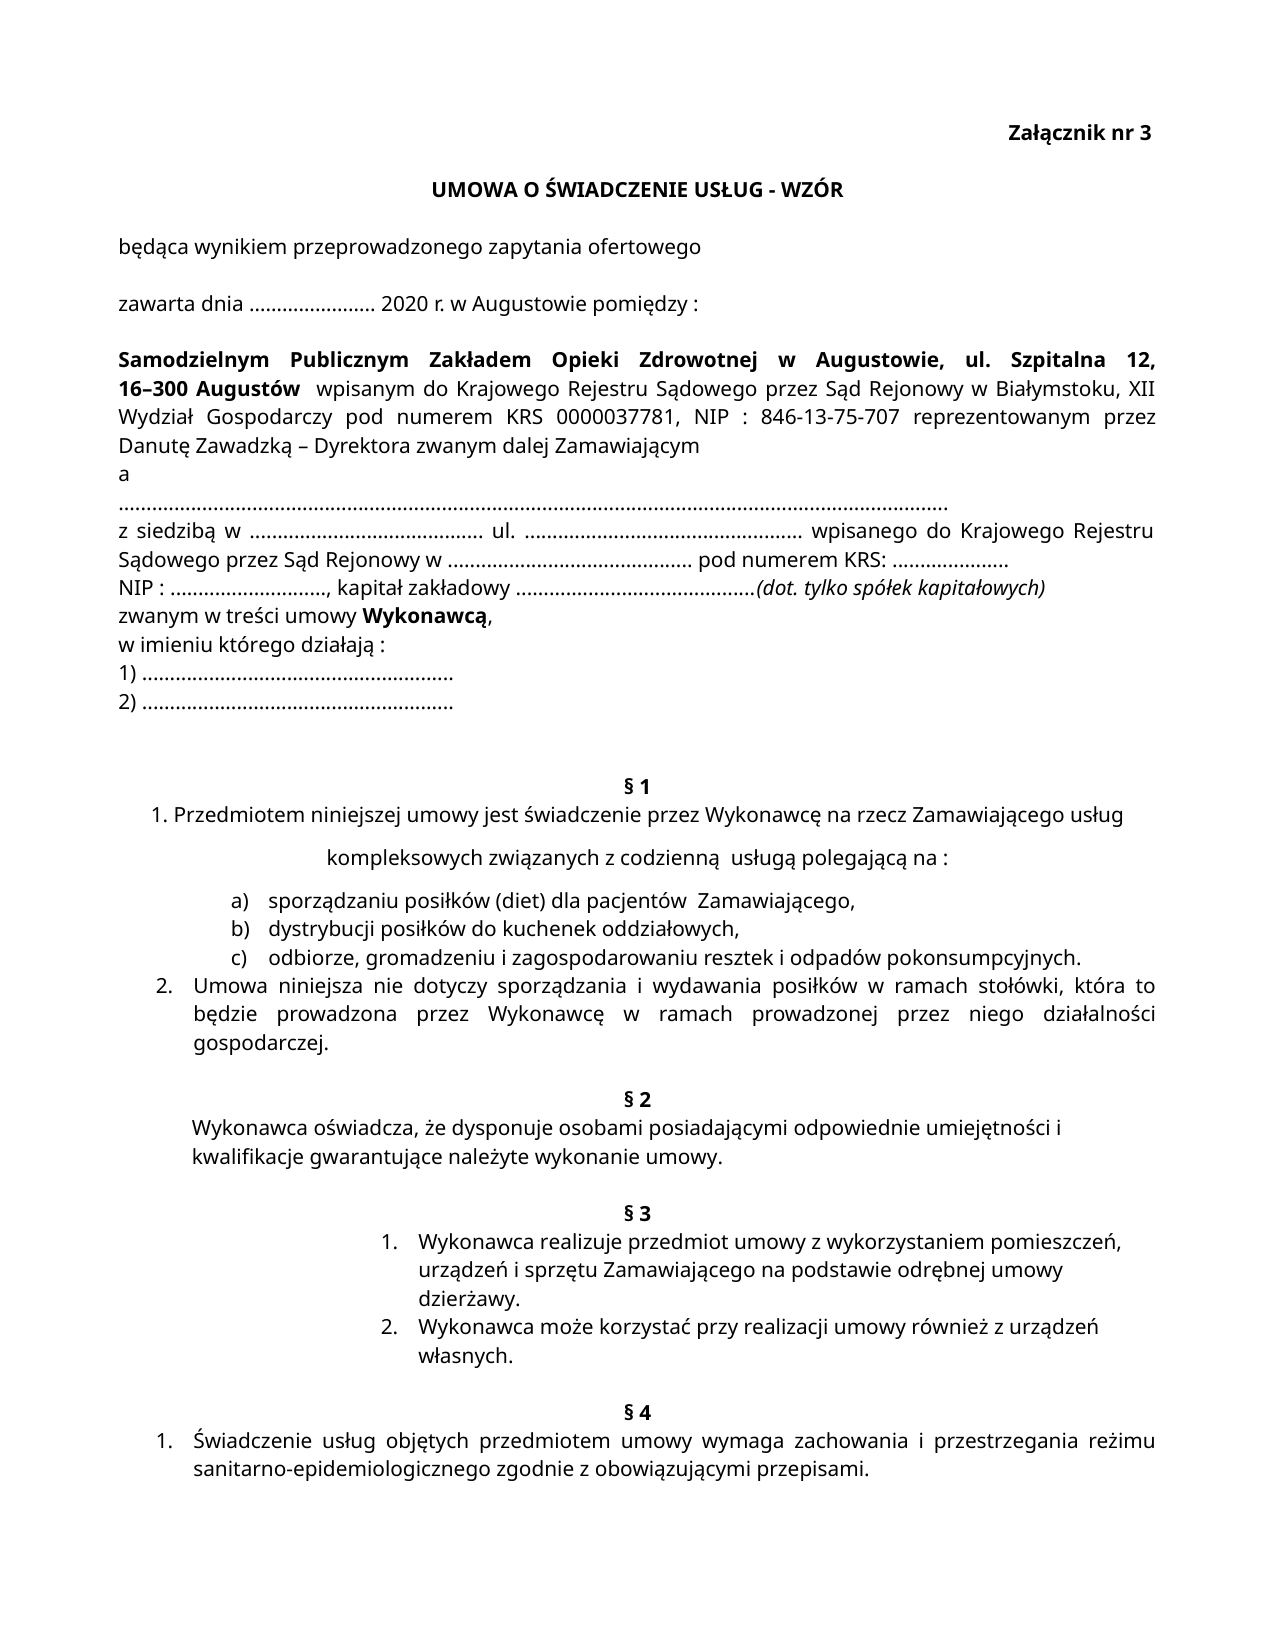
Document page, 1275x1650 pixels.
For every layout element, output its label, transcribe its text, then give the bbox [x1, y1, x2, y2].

list Umowa niniejsza nie dotyczy sporządzania i wydawania posiłków w ramach stołówki, która to będzie prowadzona przez Wykonawcę w ramach prowadzonej przez niego działalności gospodarczej. [156, 971, 1157, 1056]
list dystrybucji posiłków do kuchenek oddziałowych, [231, 914, 1157, 943]
text NIP : ............................, kapitał zakładowy ...........................................(dot. tylko spółek kapitałowych) [118, 573, 1157, 602]
text będąca wynikiem przeprowadzonego zapytania ofertowego [118, 232, 1157, 260]
list Świadczenie usług objętych przedmiotem umowy wymaga zachowania i przestrzegania reżimu sanitarno-epidemiologicznego zgodnie z obowiązującymi przepisami. [156, 1426, 1157, 1483]
text 2) ........................................................ [118, 687, 1157, 715]
text Samodzielnym Publicznym Zakładem Opieki Zdrowotnej w Augustowie, ul. Szpitalna 12, 16–300 Augustów wpisanym do Krajowego Rejestru Sądowego przez Sąd Rejonowy w Białymstoku, XII Wydział Gospodarczy pod numerem KRS 0000037781, NIP : 846-13-75-707 reprezentowanym przez Danutę Zawadzką – Dyrektora zwanym dalej Zamawiającym [118, 346, 1157, 459]
text w imieniu którego działają : [118, 630, 1157, 658]
text § 3 [118, 1199, 1157, 1227]
text UMOWA O ŚWIADCZENIE USŁUG - WZÓR [118, 175, 1157, 203]
text § 2 [118, 1085, 1157, 1113]
text zawarta dnia ………………….. 2020 r. w Augustowie pomiędzy : [118, 289, 1157, 317]
text Załącznik nr 3 [118, 118, 1157, 147]
text § 4 [118, 1398, 1157, 1426]
text zwanym w treści umowy Wykonawcą, [118, 602, 1157, 630]
list odbiorze, gromadzeniu i zagospodarowaniu resztek i odpadów pokonsumpcyjnych. [231, 943, 1157, 971]
list Wykonawca realizuje przedmiot umowy z wykorzystaniem pomieszczeń, urządzeń i sprzętu Zamawiającego na podstawie odrębnej umowy dzierżawy. [381, 1227, 1157, 1312]
text z siedzibą w .......................................... ul. .................................................. wpisanego do Krajowego Rejestru Sądowego przez Sąd Rejonowy w ............................................ pod numerem KRS: ..................... [118, 516, 1157, 573]
text a [118, 459, 1157, 488]
text Wykonawca oświadcza, że dysponuje osobami posiadającymi odpowiednie umiejętności i kwalifikacje gwarantujące należyte wykonanie umowy. [192, 1113, 1157, 1170]
text 1. Przedmiotem niniejszej umowy jest świadczenie przez Wykonawcę na rzecz Zamawiającego usług kompleksowych związanych z codzienną usługą polegającą na : [118, 801, 1157, 872]
list Wykonawca może korzystać przy realizacji umowy również z urządzeń własnych. [381, 1312, 1157, 1369]
text ..................................................................................................................................................... [118, 488, 1157, 516]
text § 1 [118, 772, 1157, 801]
list sporządzaniu posiłków (diet) dla pacjentów Zamawiającego, [231, 886, 1157, 914]
text 1) ........................................................ [118, 658, 1157, 687]
